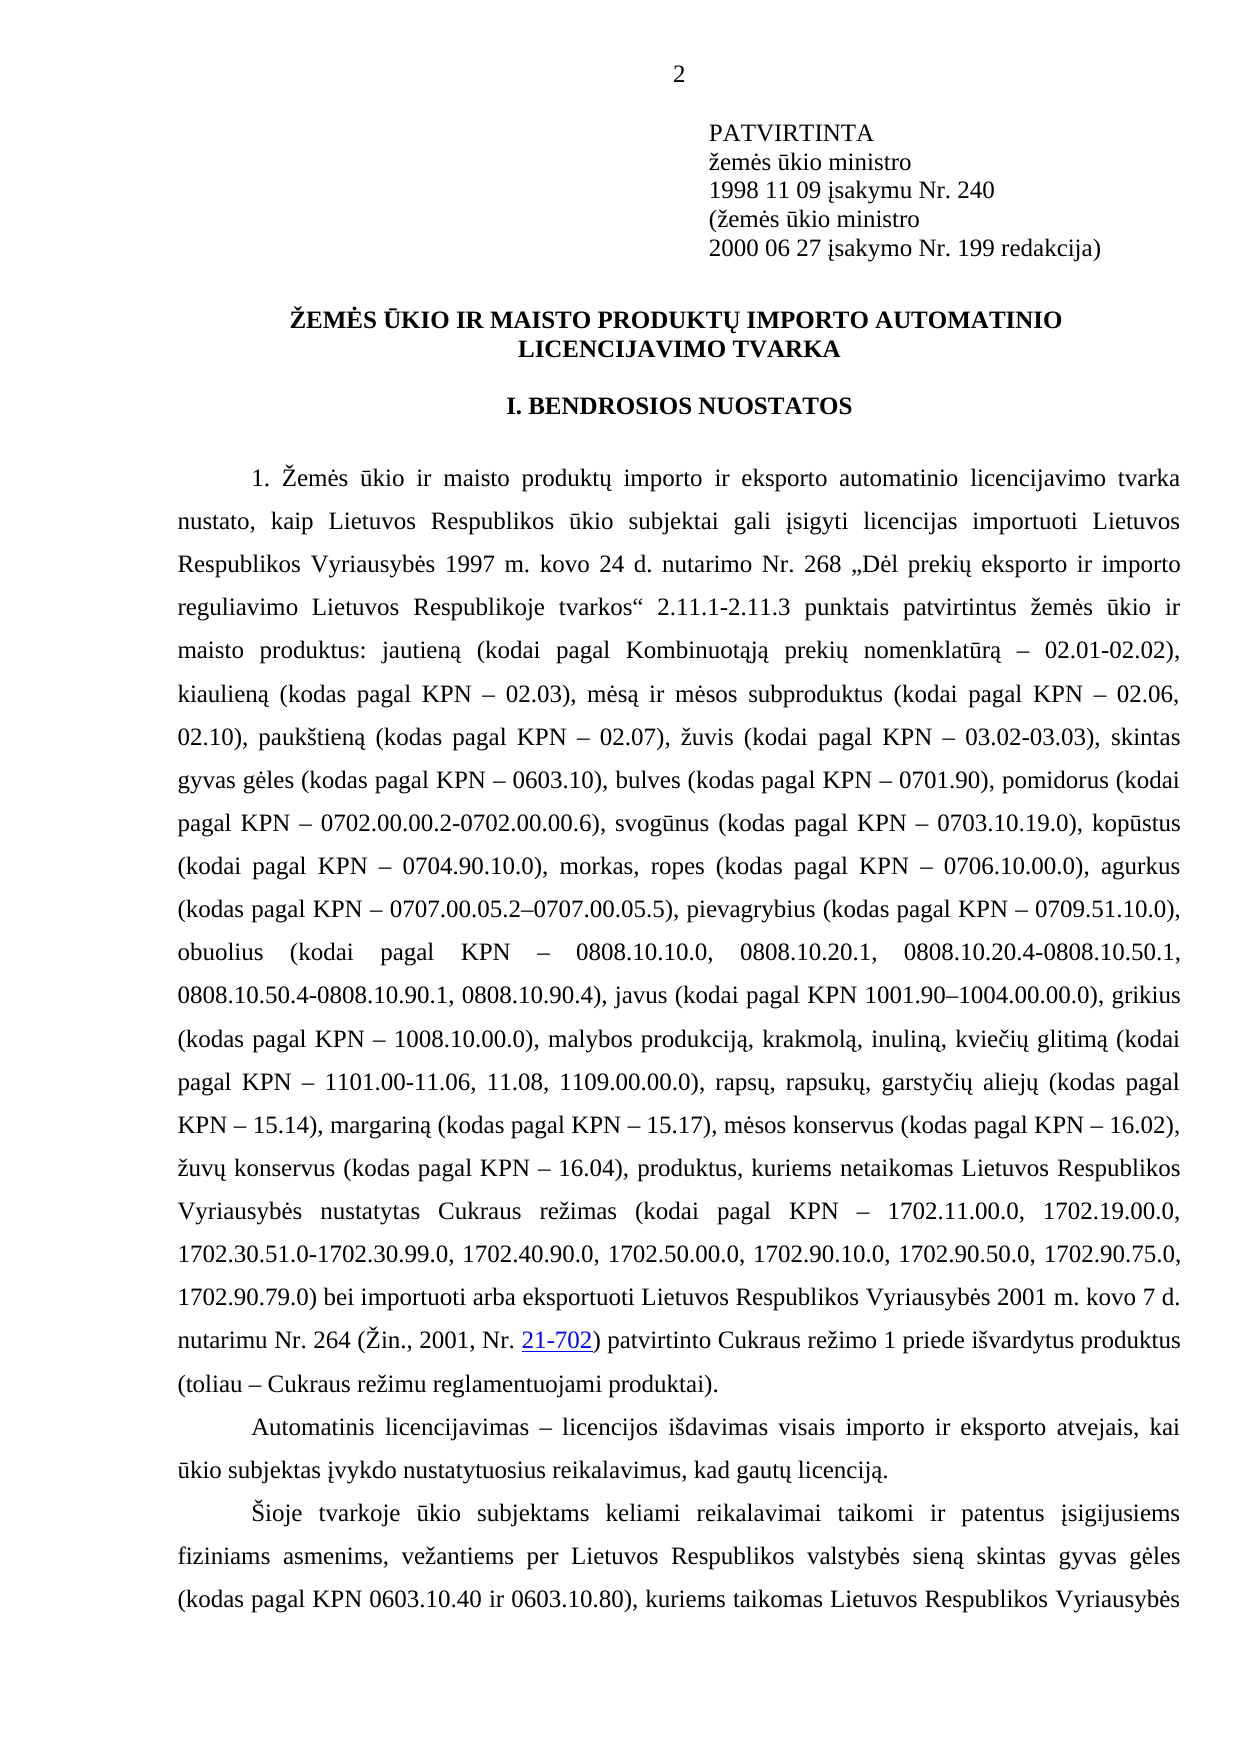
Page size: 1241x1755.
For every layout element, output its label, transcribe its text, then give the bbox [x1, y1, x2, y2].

text 1998 11 09 įsakymu Nr. 240 [177, 176, 1181, 204]
text ŽEMĖS ŪKIO IR MAISTO PRODUKTŲ IMPORTO AUTOMATINIO [177, 305, 1181, 334]
text Šioje tvarkoje ūkio subjektams keliami reikalavimai taikomi ir patentus įsigijusiems fiziniams asmenims, vežantiems per Lietuvos Respublikos valstybės sieną skintas gyvas gėles (kodas pagal KPN 0603.10.40 ir 0603.10.80), kuriems taikomas Lietuvos Respublikos Vyriausybės [177, 1498, 1181, 1613]
text PATVIRTINTA [709, 118, 1181, 147]
text 1. Žemės ūkio ir maisto produktų importo ir eksporto automatinio licencijavimo tvarka nustato, kaip Lietuvos Respublikos ūkio subjektai gali įsigyti licencijas importuoti Lietuvos Respublikos Vyriausybės 1997 m. kovo 24 d. nutarimo Nr. 268 „Dėl prekių eksporto ir importo reguliavimo Lietuvos Respublikoje tvarkos“ 2.11.1-2.11.3 punktais patvirtintus žemės ūkio ir maisto produktus: jautieną (kodai pagal Kombinuotąją prekių nomenklatūrą – 02.01-02.02), kiaulieną (kodas pagal KPN – 02.03), mėsą ir mėsos subproduktus (kodai pagal KPN – 02.06, 02.10), paukštieną (kodas pagal KPN – 02.07), žuvis (kodai pagal KPN – 03.02-03.03), skintas gyvas gėles (kodas pagal KPN – 0603.10), bulves (kodas pagal KPN – 0701.90), pomidorus (kodai pagal KPN – 0702.00.00.2-0702.00.00.6), svogūnus (kodas pagal KPN – 0703.10.19.0), kopūstus (kodai pagal KPN – 0704.90.10.0), morkas, ropes (kodas pagal KPN – 0706.10.00.0), agurkus (kodas pagal KPN – 0707.00.05.2–0707.00.05.5), pievagrybius (kodas pagal KPN – 0709.51.10.0), obuolius (kodai pagal KPN – 0808.10.10.0, 0808.10.20.1, 0808.10.20.4-0808.10.50.1, 0808.10.50.4-0808.10.90.1, 0808.10.90.4), javus (kodai pagal KPN 1001.90–1004.00.00.0), grikius (kodas pagal KPN – 1008.10.00.0), malybos produkciją, krakmolą, inuliną, kviečių glitimą (kodai pagal KPN – 1101.00-11.06, 11.08, 1109.00.00.0), rapsų, rapsukų, garstyčių aliejų (kodas pagal KPN – 15.14), margariną (kodas pagal KPN – 15.17), mėsos konservus (kodas pagal KPN – 16.02), žuvų konservus (kodas pagal KPN – 16.04), produktus, kuriems netaikomas Lietuvos Respublikos Vyriausybės nustatytas Cukraus režimas (kodai pagal KPN – 1702.11.00.0, 1702.19.00.0, 1702.30.51.0-1702.30.99.0, 1702.40.90.0, 1702.50.00.0, 1702.90.10.0, 1702.90.50.0, 1702.90.75.0, 1702.90.79.0) bei importuoti arba eksportuoti Lietuvos Respublikos Vyriausybės 2001 m. kovo 7 d. nutarimu Nr. 264 (Žin., 2001, Nr. 21-702) patvirtinto Cukraus režimo 1 priede išvardytus produktus (toliau – Cukraus režimu reglamentuojami produktai). [177, 463, 1181, 1397]
text žemės ūkio ministro [177, 147, 1181, 176]
text Automatinis licencijavimas – licencijos išdavimas visais importo ir eksporto atvejais, kai ūkio subjektas įvykdo nustatytuosius reikalavimus, kad gautų licenciją. [177, 1412, 1181, 1484]
text LICENCIJAVIMO TVARKA [177, 334, 1181, 362]
text (žemės ūkio ministro [177, 204, 1181, 233]
text 2000 06 27 įsakymo Nr. 199 redakcija) [177, 233, 1181, 262]
text I. BENDROSIOS NUOSTATOS [177, 391, 1181, 420]
